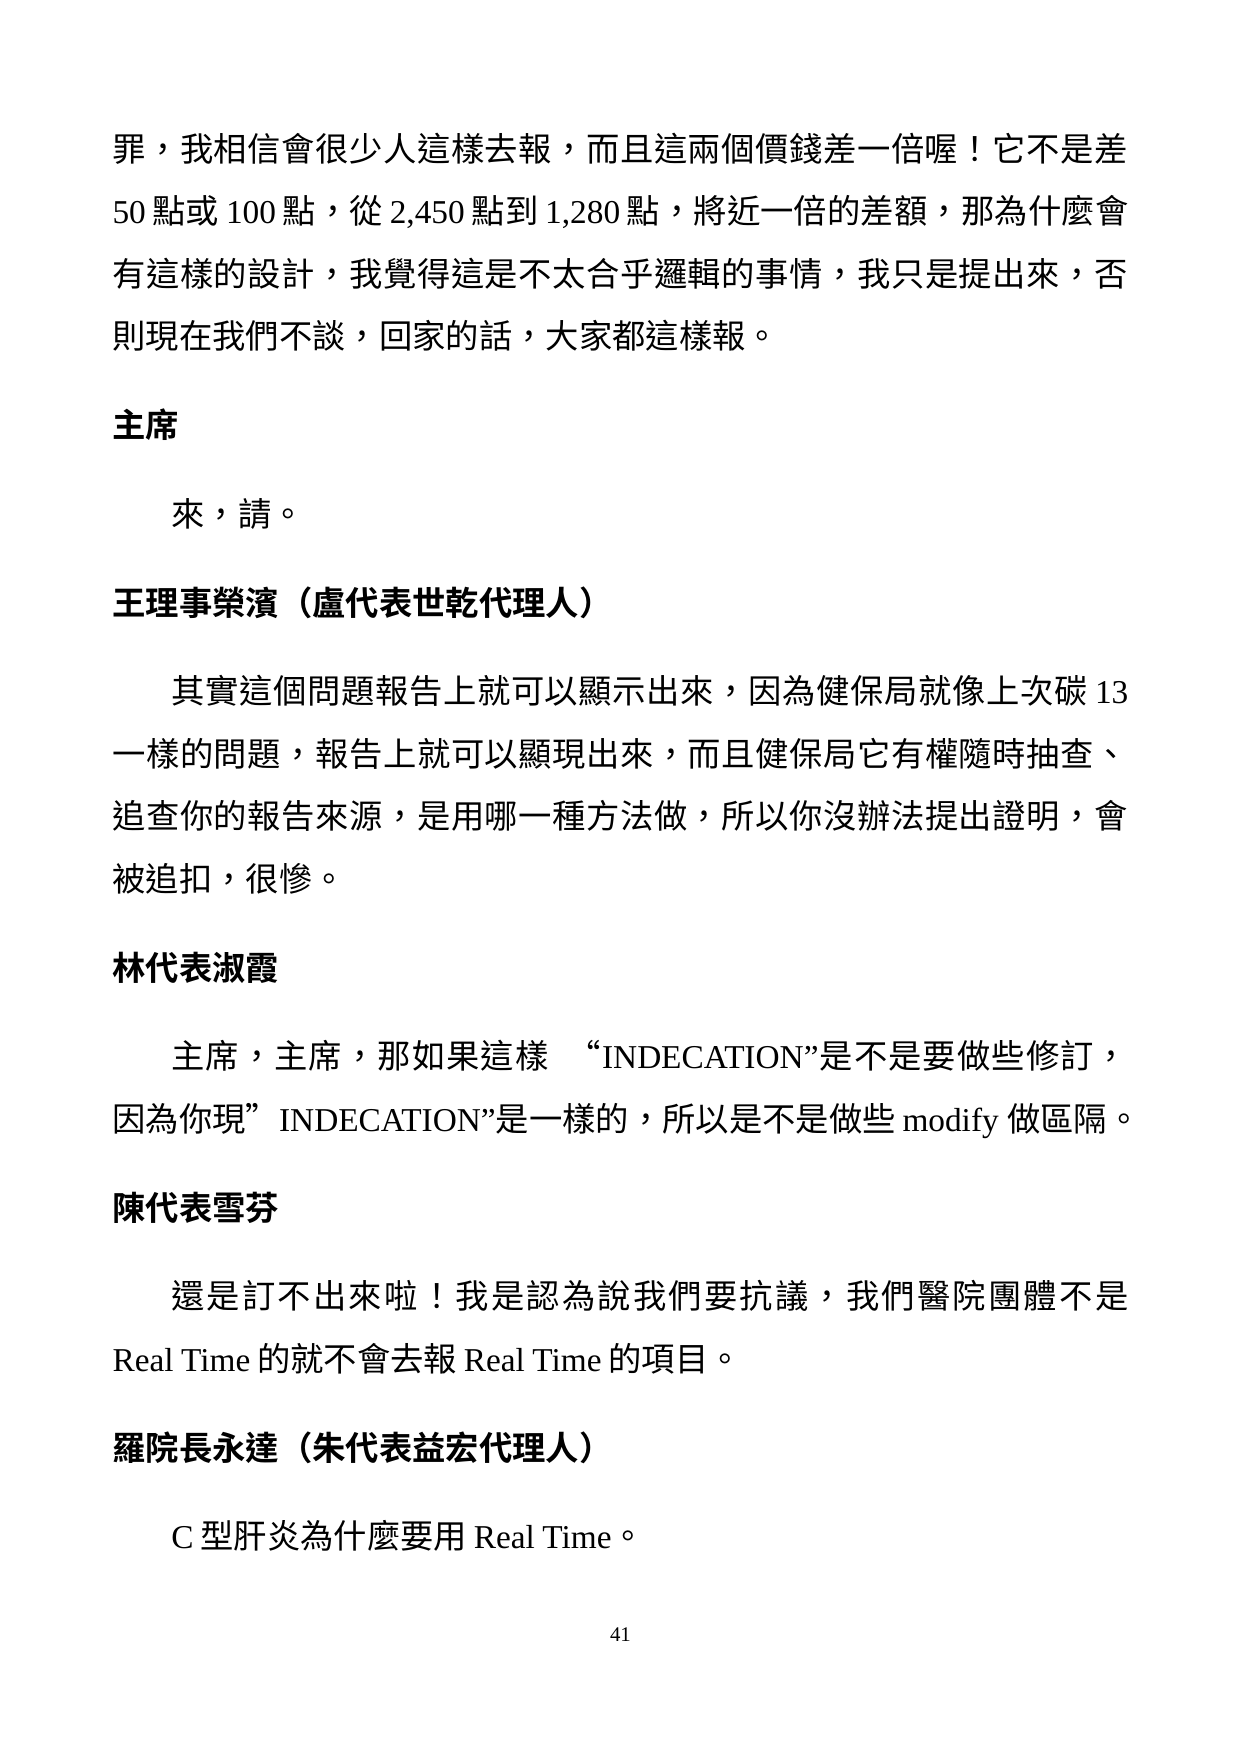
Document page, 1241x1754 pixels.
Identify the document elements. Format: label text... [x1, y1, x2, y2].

text 主席，主席，那如果這樣 “INDECATION”是不是要做些修訂，因為你現”INDECATION”是一樣的，所以是不是做些modify 做區隔。 [112, 1013, 1128, 1138]
text C型肝炎為什麼要用Real Time。 [112, 1493, 1128, 1555]
text 王理事榮濱（盧代表世乾代理人） [112, 559, 1128, 621]
text 羅院長永達（朱代表益宏代理人） [112, 1404, 1128, 1466]
text 其實這個問題報告上就可以顯示出來，因為健保局就像上次碳13一樣的問題，報告上就可以顯現出來，而且健保局它有權隨時抽查、追查你的報告來源，是用哪一種方法做，所以你沒辦法提出證明，會被追扣，很慘。 [112, 648, 1128, 898]
text 罪，我相信會很少人這樣去報，而且這兩個價錢差一倍喔！它不是差50點或100點，從2,450點到1,280點，將近一倍的差額，那為什麼會有這樣的設計，我覺得這是不太合乎邏輯的事情，我只是提出來，否則現在我們不談，回家的話，大家都這樣報。 [112, 105, 1128, 355]
text 來，請。 [112, 470, 1128, 533]
text 林代表淑霞 [112, 924, 1128, 986]
text 還是訂不出來啦！我是認為說我們要抗議，我們醫院團體不是Real Time的就不會去報Real Time的項目。 [112, 1253, 1128, 1378]
text 主席 [112, 381, 1128, 444]
text 陳代表雪芬 [112, 1164, 1128, 1226]
